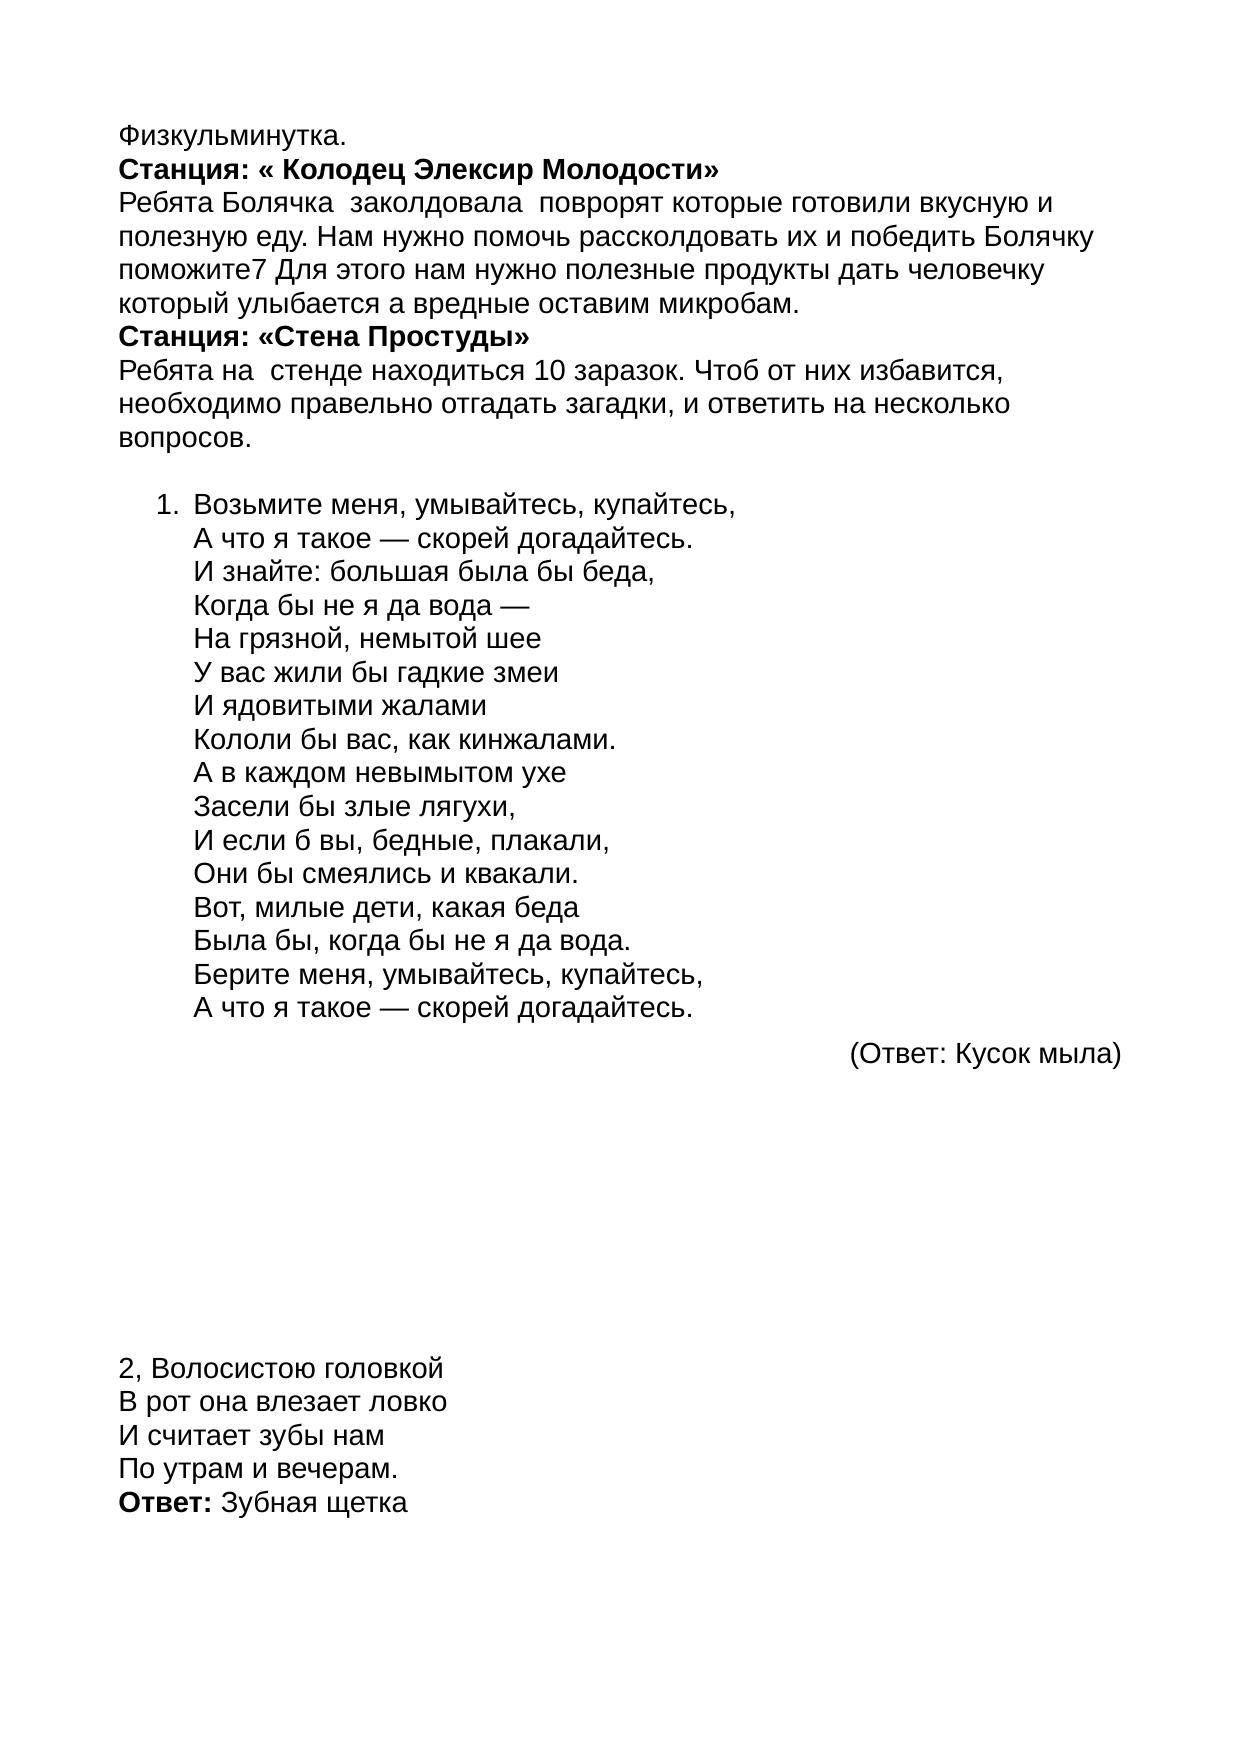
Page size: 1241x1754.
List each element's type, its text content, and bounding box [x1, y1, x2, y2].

text Станция: «Стена Простуды» [118, 319, 1122, 353]
text И считает зубы нам [118, 1418, 1122, 1451]
list Возьмите меня, умывайтесь, купайтесь, А что я такое — скорей догадайтесь. И знайте: большая была бы беда, Когда бы не я да вода — На грязной, немытой шее У вас жили бы гадкие змеи И ядовитыми жалами Кололи бы вас, как кинжалами. А в каждом невымытом ухе Засели бы злые лягухи, И если б вы, бедные, плакали, Они бы смеялись и квакали. Вот, милые дети, какая беда Была бы, когда бы не я да вода. Берите меня, умывайтесь, купайтесь, А что я такое — скорей догадайтесь. [156, 487, 1122, 1024]
text По утрам и вечерам. [118, 1451, 1122, 1485]
text (Ответ: Кусок мыла) [118, 1036, 1122, 1070]
text 2, Волосистою головкой [118, 1351, 1122, 1384]
text Физкульминутка. [118, 118, 1122, 152]
text В рот она влезает ловко [118, 1384, 1122, 1418]
text Ребята на стенде находиться 10 заразок. Чтоб от них избавится, необходимо правельно отгадать загадки, и ответить на несколько вопросов. [118, 353, 1122, 453]
text Ребята Болячка заколдовала поврорят которые готовили вкусную и полезную еду. Нам нужно помочь рассколдовать их и победить Болячку поможите7 Для этого нам нужно полезные продукты дать человечку который улыбается а вредные оставим микробам. [118, 185, 1122, 319]
text Ответ: Зубная щетка [118, 1485, 1122, 1518]
text Станция: « Колодец Элексир Молодости» [118, 152, 1122, 185]
